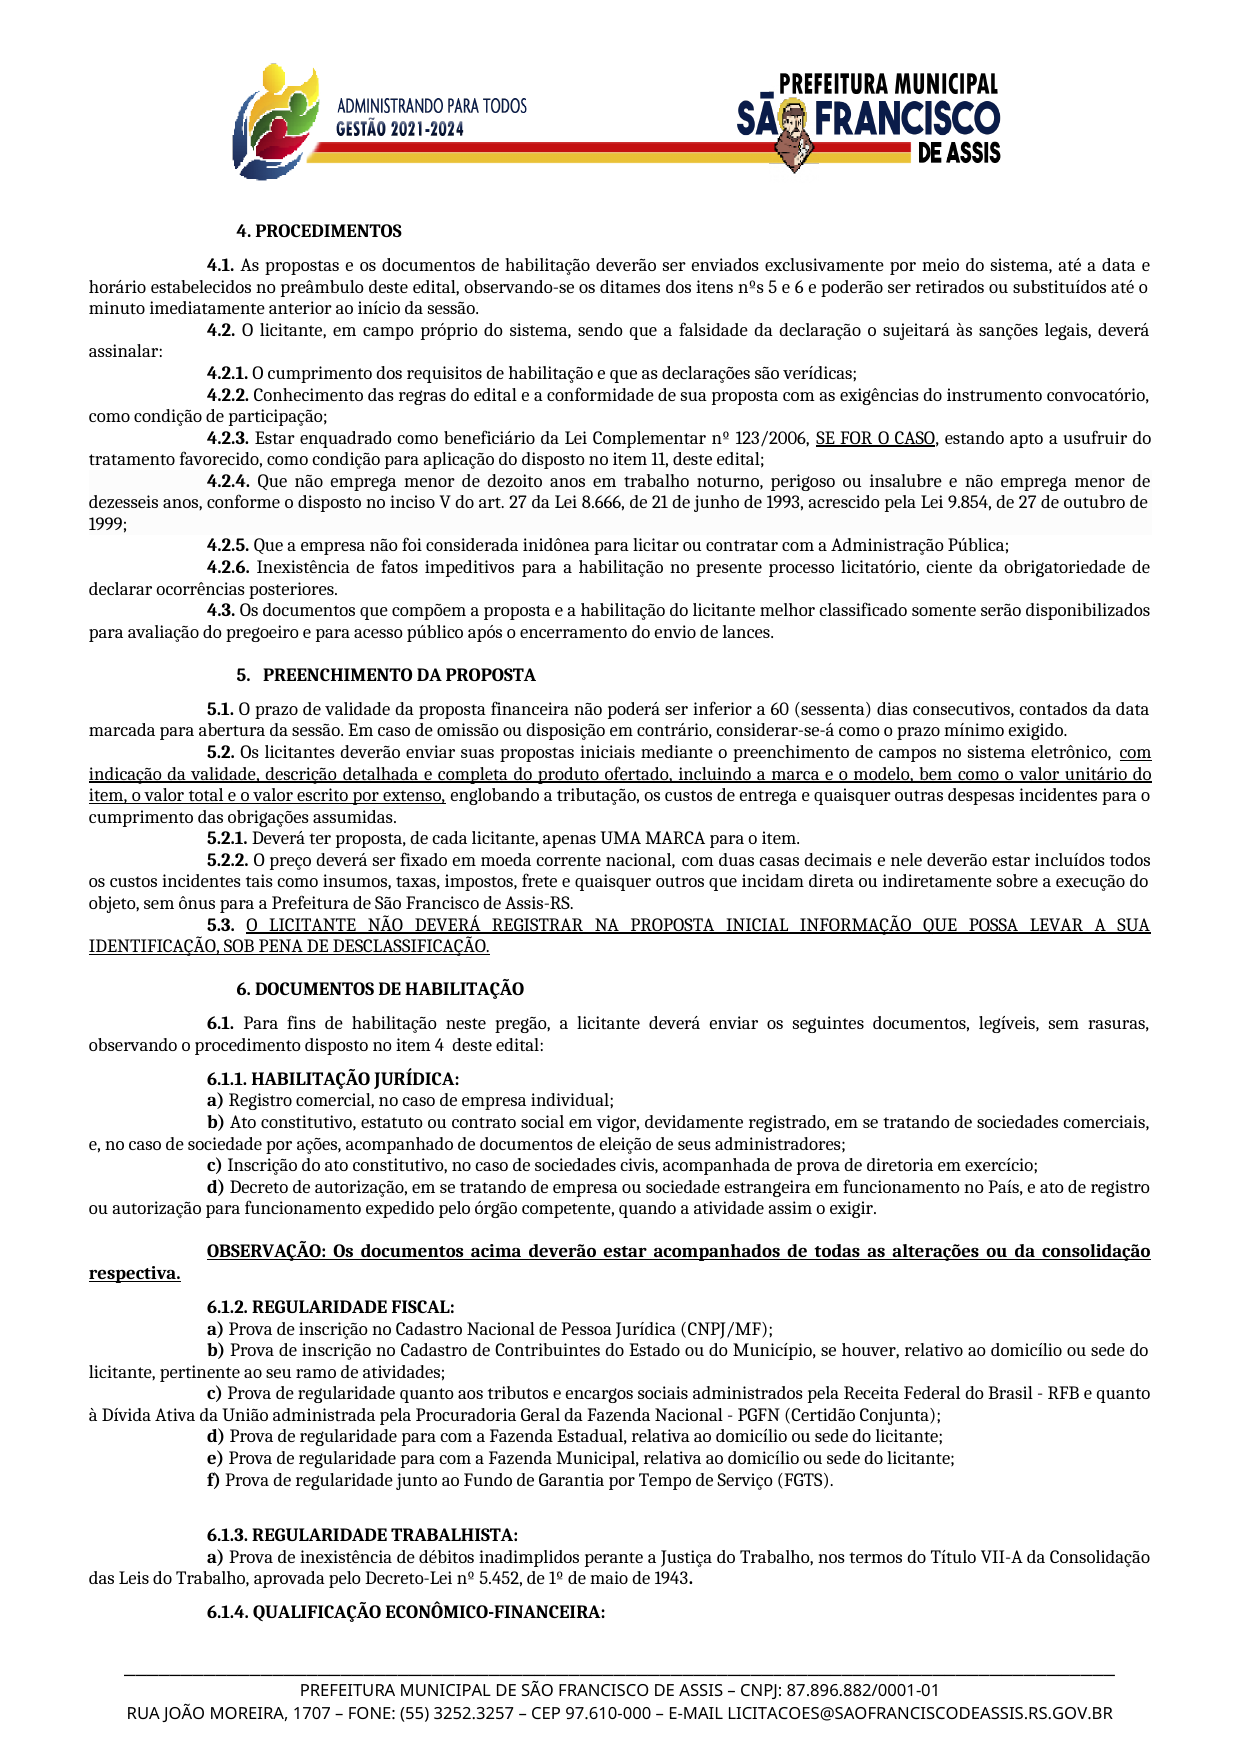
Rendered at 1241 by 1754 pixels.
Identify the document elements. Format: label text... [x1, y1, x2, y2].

text 6.1.1. HABILITAÇÃO JURÍDICA: [89, 1068, 1152, 1090]
text 4.2.2. Conhecimento das regras do edital e a conformidade de sua proposta com as exigências do instrumento convocatório, como condição de participação; [89, 384, 1152, 427]
text 5.2. Os licitantes deverão enviar suas propostas iniciais mediante o preenchimento de campos no sistema eletrônico, com indicação da validade, descrição detalhada e completa do produto ofertado, incluindo a marca e o modelo, bem como o valor unitário do [89, 742, 1152, 781]
text OBSERVAÇÃO: Os documentos acima deverão estar acompanhados de todas as alterações ou da consolidação respectiva. [89, 1241, 1152, 1284]
text 6. DOCUMENTOS DE HABILITAÇÃO [89, 979, 1152, 1000]
text 4.3. Os documentos que compõem a proposta e a habilitação do licitante melhor classificado somente serão disponibilizados para avaliação do pregoeiro e para acesso público após o encerramento do envio de lances. [89, 600, 1152, 643]
text a) Registro comercial, no caso de empresa individual; [89, 1090, 1152, 1112]
text 6.1.3. REGULARIDADE TRABALHISTA: [89, 1525, 1152, 1546]
text f) Prova de regularidade junto ao Fundo de Garantia por Tempo de Serviço (FGTS). [89, 1469, 1152, 1491]
text item, o valor total e o valor escrito por extenso, englobando a tributação, os custos de entrega e quaisquer outras despesas incidentes para o cumprimento das obrigações assumidas. [89, 783, 1152, 828]
text 6.1.4. QUALIFICAÇÃO ECONÔMICO-FINANCEIRA: [89, 1602, 1152, 1623]
text a) Prova de inexistência de débitos inadimplidos perante a Justiça do Trabalho, nos termos do Título VII-A da Consolidação das Leis do Trabalho, aprovada pelo Decreto-Lei nº 5.452, de 1º de maio de 1943. [89, 1546, 1152, 1589]
text 5.1. O prazo de validade da proposta financeira não poderá ser inferior a 60 (sessenta) dias consecutivos, contados da data marcada para abertura da sessão. Em caso de omissão ou disposição em contrário, considerar-se-á como o prazo mínimo exigido. [89, 698, 1152, 742]
text 4.2.3. Estar enquadrado como beneficiário da Lei Complementar nº 123/2006, SE FOR O CASO, estando apto a usufruir do tratamento favorecido, como condição para aplicação do disposto no item 11, deste edital; [89, 427, 1152, 470]
text 5.3. O licitante não deverá registrar na proposta inicial informação que possa levar a sua identificação, sob pena de desclassificação. [89, 914, 1152, 957]
text 4.2.5. Que a empresa não foi considerada inidônea para licitar ou contratar com a Administração Pública; [89, 535, 1152, 557]
text 4. PROCEDIMENTOS [89, 221, 1152, 242]
text d) Prova de regularidade para com a Fazenda Estadual, relativa ao domicílio ou sede do licitante; [89, 1426, 1152, 1447]
text 4.2.6. Inexistência de fatos impeditivos para a habilitação no presente processo licitatório, ciente da obrigatoriedade de declarar ocorrências posteriores. [89, 557, 1152, 600]
text 4.1. As propostas e os documentos de habilitação deverão ser enviados exclusivamente por meio do sistema, até a data e horário estabelecidos no preâmbulo deste edital, observando-se os ditames dos itens nºs 5 e 6 e poderão ser retirados ou substituídos até o minuto imediatamente anterior ao início da sessão. [89, 255, 1152, 319]
text b) Prova de inscrição no Cadastro de Contribuintes do Estado ou do Município, se houver, relativo ao domicílio ou sede do licitante, pertinente ao seu ramo de atividades; [89, 1340, 1152, 1383]
text 5.2.2. O preço deverá ser fixado em moeda corrente nacional, com duas casas decimais e nele deverão estar incluídos todos os custos incidentes tais como insumos, taxas, impostos, frete e quaisquer outros que incidam direta ou indiretamente sobre a execução do objeto, sem ônus para a Prefeitura de São Francisco de Assis-RS. [89, 849, 1152, 914]
text e) Prova de regularidade para com a Fazenda Municipal, relativa ao domicílio ou sede do licitante; [89, 1447, 1152, 1469]
text c) Inscrição do ato constitutivo, no caso de sociedades civis, acompanhada de prova de diretoria em exercício; [89, 1155, 1152, 1176]
text d) Decreto de autorização, em se tratando de empresa ou sociedade estrangeira em funcionamento no País, e ato de registro ou autorização para funcionamento expedido pelo órgão competente, quando a atividade assim o exigir. [89, 1176, 1152, 1219]
text 4.2. O licitante, em campo próprio do sistema, sendo que a falsidade da declaração o sujeitará às sanções legais, deverá assinalar: [89, 319, 1152, 362]
text 5.2.1. Deverá ter proposta, de cada licitante, apenas UMA MARCA para o item. [89, 828, 1152, 849]
text c) Prova de regularidade quanto aos tributos e encargos sociais administrados pela Receita Federal do Brasil - RFB e quanto à Dívida Ativa da União administrada pela Procuradoria Geral da Fazenda Nacional - PGFN (Certidão Conjunta); [89, 1383, 1152, 1426]
text 4.2.1. O cumprimento dos requisitos de habilitação e que as declarações são verídicas; [89, 362, 1152, 384]
text 4.2.4. Que não emprega menor de dezoito anos em trabalho noturno, perigoso ou insalubre e não emprega menor de dezesseis anos, conforme o disposto no inciso V do art. 27 da Lei 8.666, de 21 de junho de 1993, acrescido pela Lei 9.854, de 27 de outubro de 1999; [89, 470, 1152, 535]
text b) Ato constitutivo, estatuto ou contrato social em vigor, devidamente registrado, em se tratando de sociedades comerciais, e, no caso de sociedade por ações, acompanhado de documentos de eleição de seus administradores; [89, 1112, 1152, 1155]
text 5. PREENCHIMENTO DA PROPOSTA [89, 664, 1152, 686]
text 6.1. Para fins de habilitação neste pregão, a licitante deverá enviar os seguintes documentos, legíveis, sem rasuras, observando o procedimento disposto no item 4 deste edital: [89, 1013, 1152, 1056]
text 6.1.2. REGULARIDADE FISCAL: [89, 1297, 1152, 1318]
text a) Prova de inscrição no Cadastro Nacional de Pessoa Jurídica (CNPJ/MF); [89, 1318, 1152, 1340]
